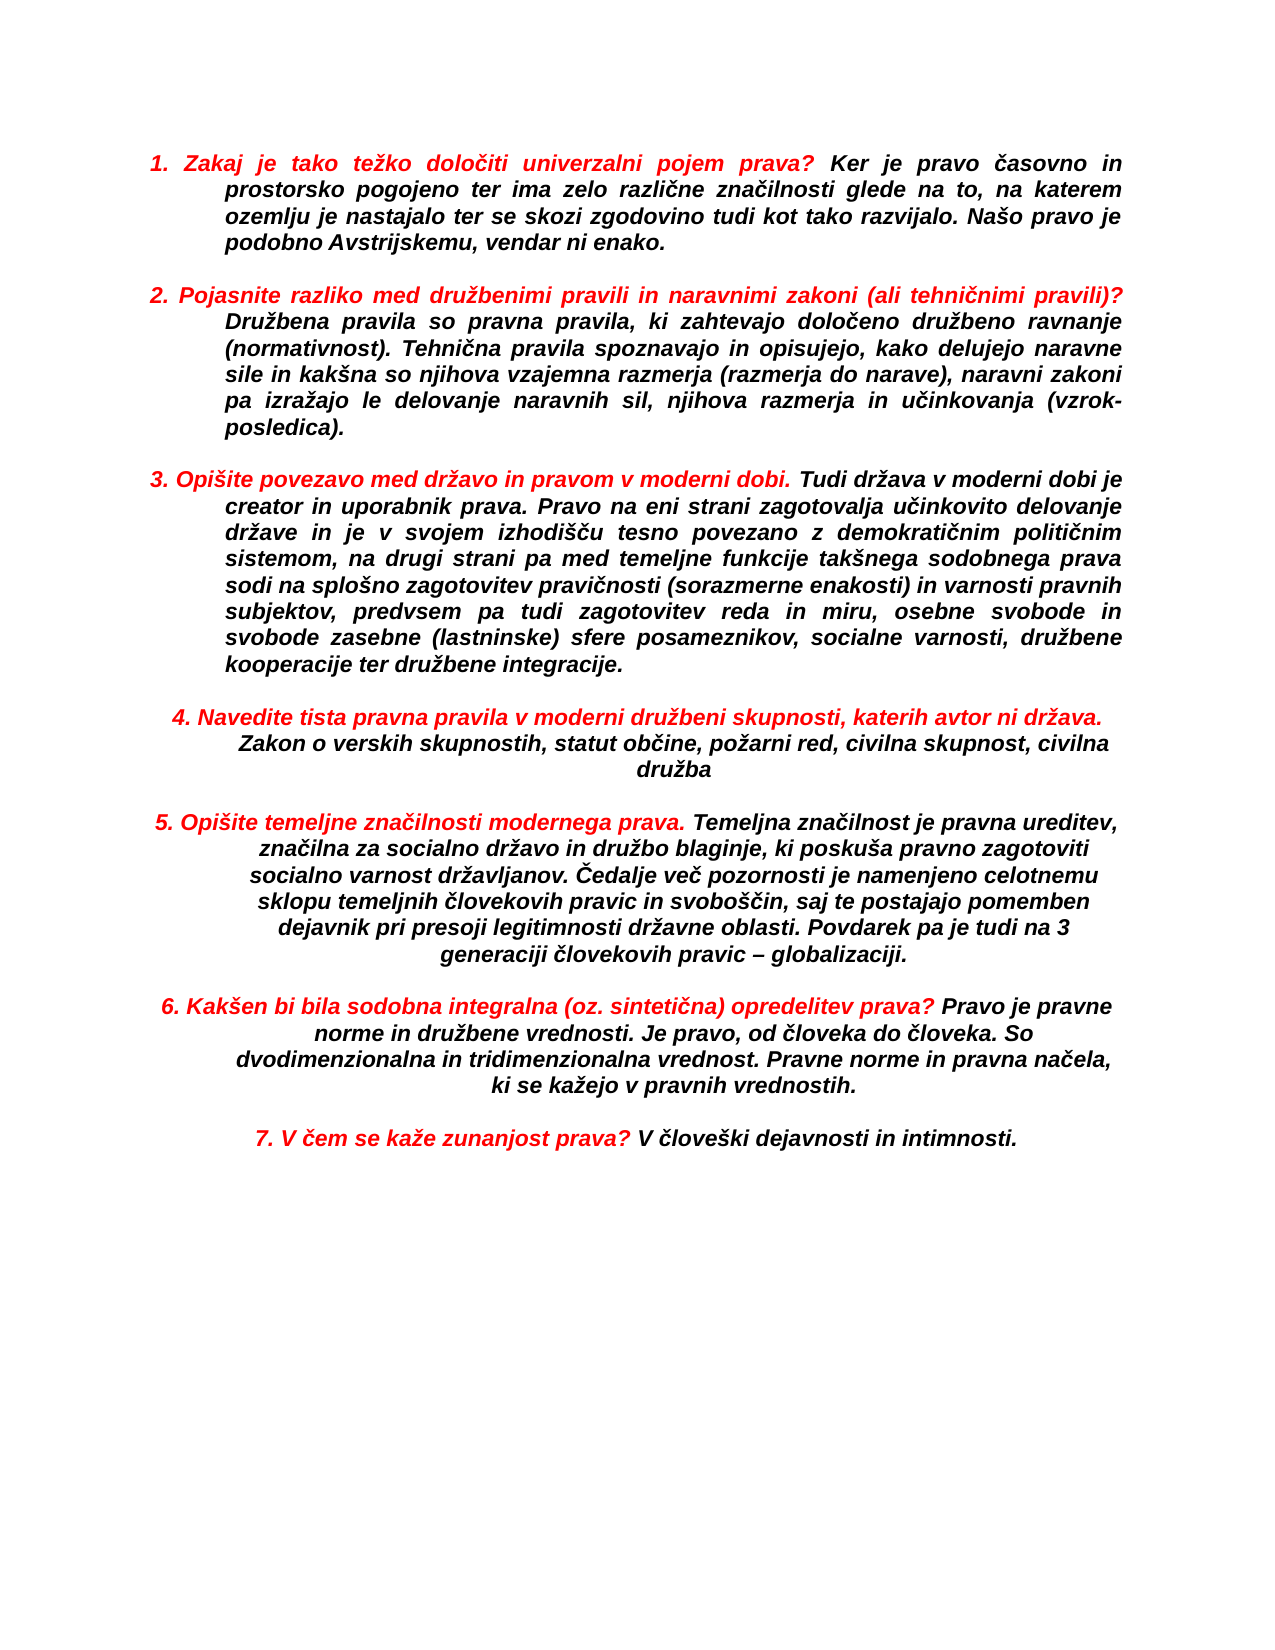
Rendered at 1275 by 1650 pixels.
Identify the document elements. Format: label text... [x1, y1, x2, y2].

subtitle 3. Opišite povezavo med državo in pravom v moderni dobi. Tudi država v moderni dobi je creator in uporabnik prava. Pravo na eni strani zagotovalja učinkovito delovanje države in je v svojem izhodišču tesno povezano z demokratičnim političnim sistemom, na drugi strani pa med temeljne funkcije takšnega sodobnega prava sodi na splošno zagotovitev pravičnosti (sorazmerne enakosti) in varnosti pravnih subjektov, predvsem pa tudi zagotovitev reda in miru, osebne svobode in svobode zasebne (lastninske) sfere posameznikov, socialne varnosti, družbene kooperacije ter družbene integracije. [150, 466, 1125, 677]
subtitle 4. Navedite tista pravna pravila v moderni družbeni skupnosti, katerih avtor ni država. Zakon o verskih skupnostih, statut občine, požarni red, civilna skupnost, civilna družba [150, 703, 1125, 782]
subtitle 6. Kakšen bi bila sodobna integralna (oz. sintetična) opredelitev prava? Pravo je pravne norme in družbene vrednosti. Je pravo, od človeka do človeka. So dvodimenzionalna in tridimenzionalna vrednost. Pravne norme in pravna načela, ki se kažejo v pravnih vrednostih. [150, 993, 1125, 1099]
subtitle 2. Pojasnite razliko med družbenimi pravili in naravnimi zakoni (ali tehničnimi pravili)? Družbena pravila so pravna pravila, ki zahtevajo določeno družbeno ravnanje (normativnost). Tehnična pravila spoznavajo in opisujejo, kako delujejo naravne sile in kakšna so njihova vzajemna razmerja (razmerja do narave), naravni zakoni pa izražajo le delovanje naravnih sil, njihova razmerja in učinkovanja (vzrok-posledica). [150, 282, 1125, 440]
subtitle 1. Zakaj je tako težko določiti univerzalni pojem prava? Ker je pravo časovno in prostorsko pogojeno ter ima zelo različne značilnosti glede na to, na katerem ozemlju je nastajalo ter se skozi zgodovino tudi kot tako razvijalo. Našo pravo je podobno Avstrijskemu, vendar ni enako. [150, 150, 1125, 255]
subtitle 5. Opišite temeljne značilnosti modernega prava. Temeljna značilnost je pravna ureditev, značilna za socialno državo in družbo blaginje, ki poskuša pravno zagotoviti socialno varnost državljanov. Čedalje več pozornosti je namenjeno celotnemu sklopu temeljnih človekovih pravic in svoboščin, saj te postajajo pomemben dejavnik pri presoji legitimnosti državne oblasti. Povdarek pa je tudi na 3 generaciji človekovih pravic – globalizaciji. [150, 809, 1125, 967]
subtitle 7. V čem se kaže zunanjost prava? V človeški dejavnosti in intimnosti. [150, 1125, 1125, 1151]
